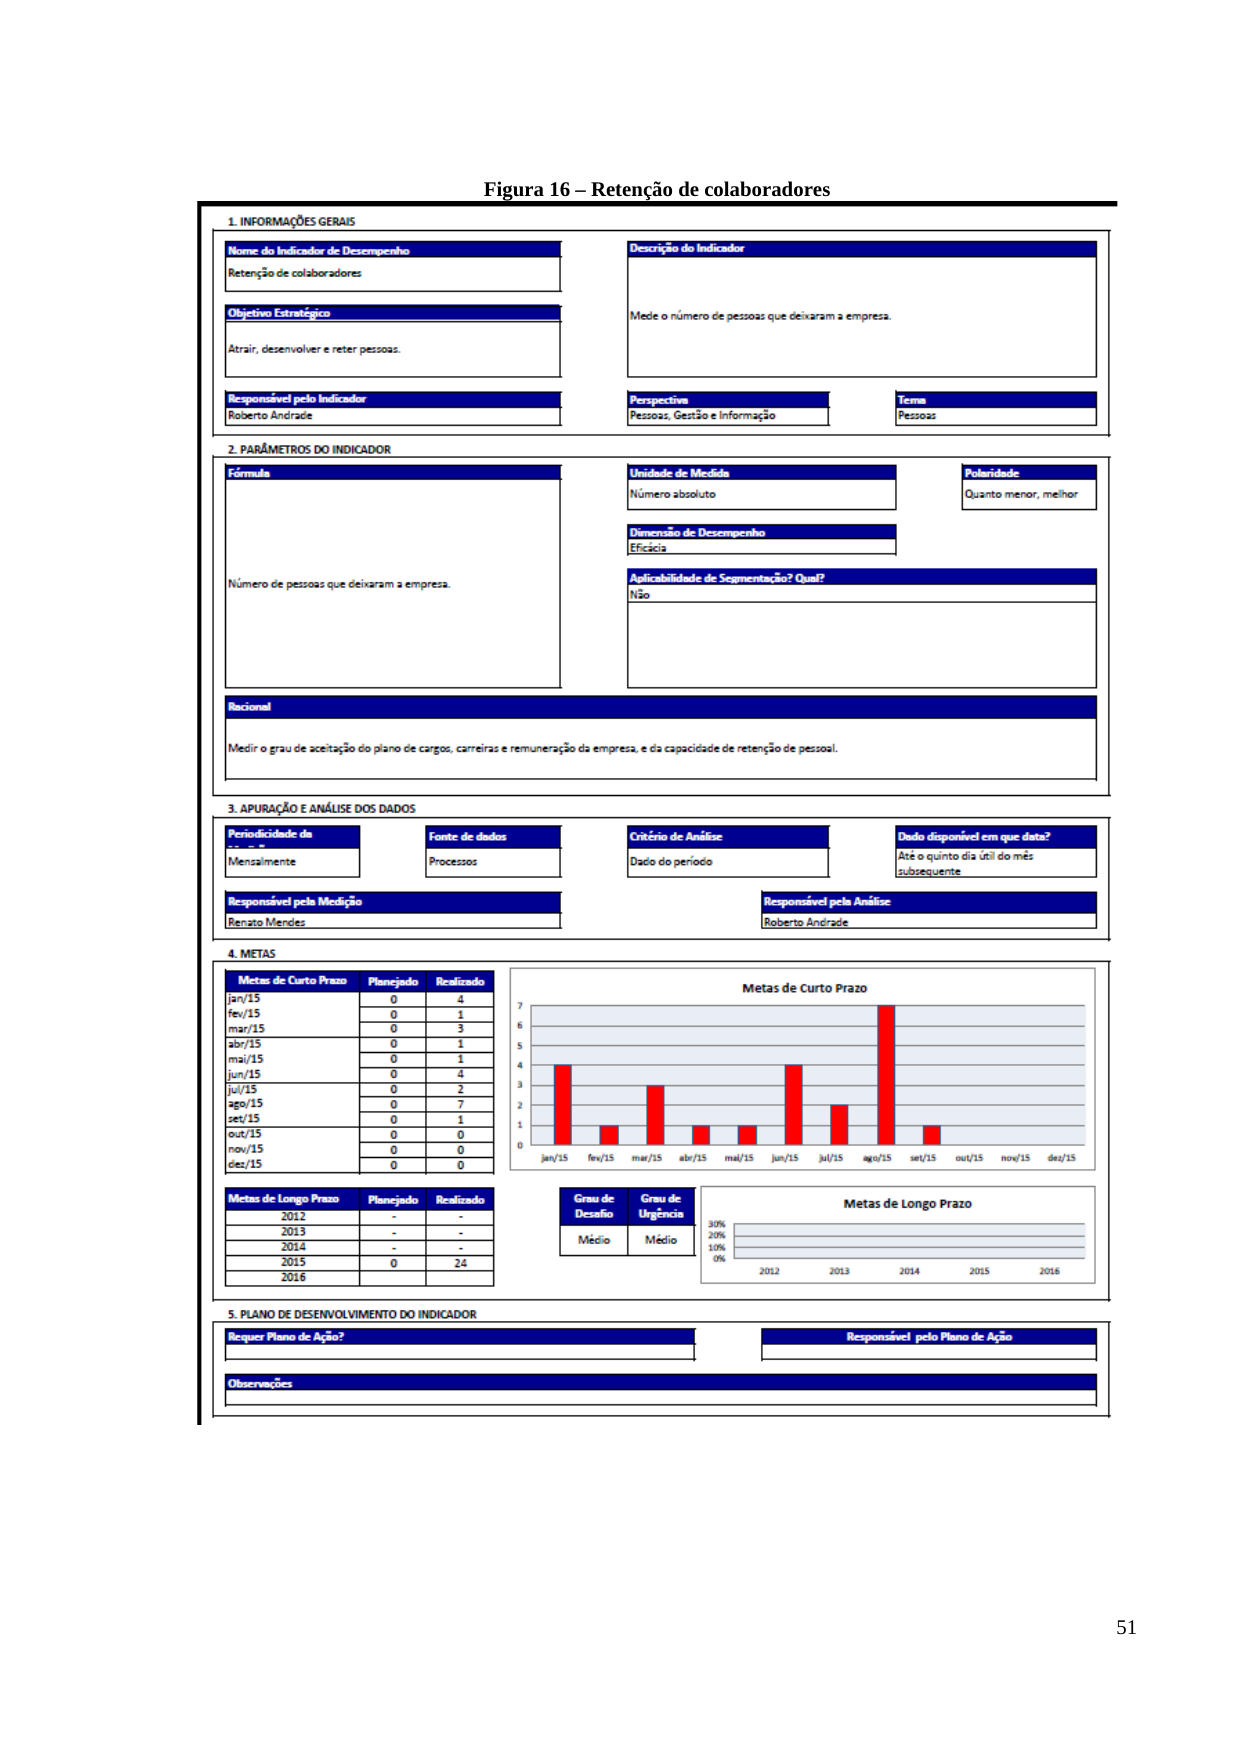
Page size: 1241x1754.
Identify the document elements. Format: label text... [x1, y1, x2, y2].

text Figura 16 – Retenção de colaboradores [177, 177, 1137, 201]
